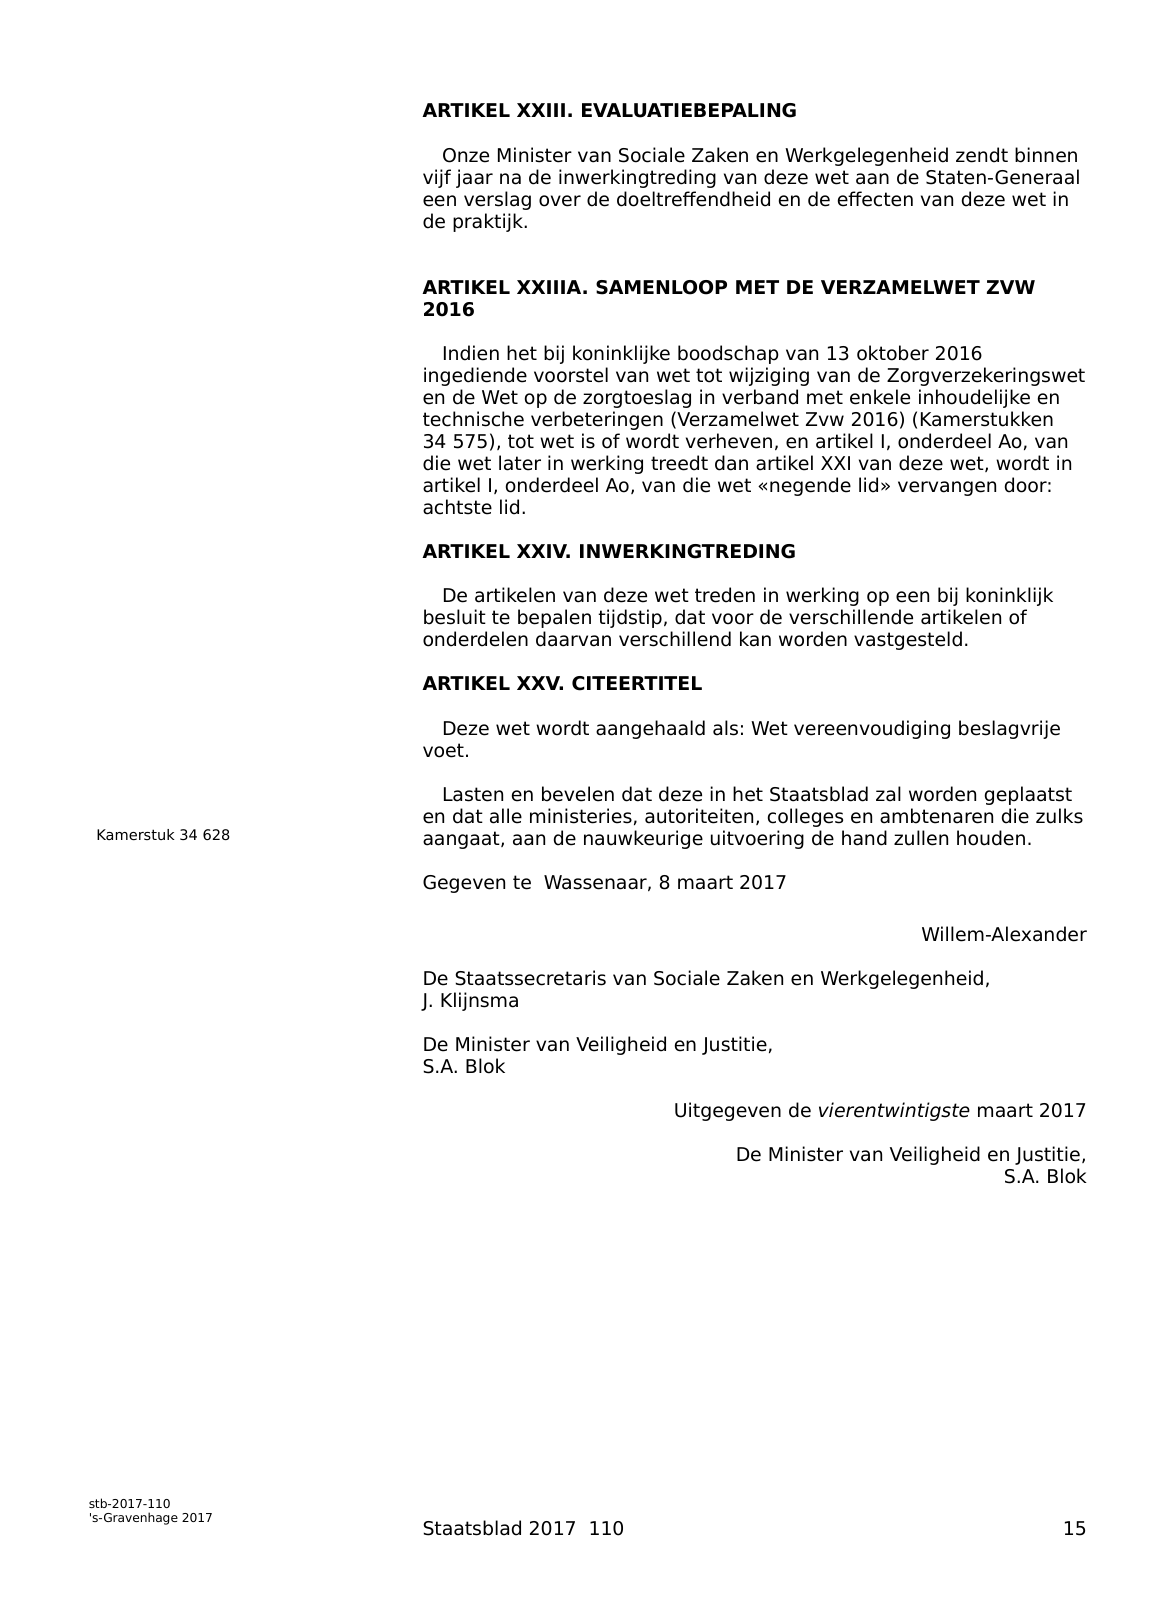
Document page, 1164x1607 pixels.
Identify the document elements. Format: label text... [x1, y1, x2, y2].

subtitle ARTIKEL XXIII. EVALUATIEBEPALING [422, 100, 1087, 122]
text De Minister van Veiligheid en Justitie, S.A. Blok [422, 1144, 1087, 1188]
text Kamerstuk 34 628 [77, 827, 396, 843]
text 's-Gravenhage 2017 [88, 1511, 323, 1525]
text Willem-Alexander [422, 924, 1087, 946]
text De Minister van Veiligheid en Justitie, S.A. Blok [422, 1034, 1087, 1078]
text Deze wet wordt aangehaald als: Wet vereenvoudiging beslagvrije voet. [422, 717, 1087, 761]
text Indien het bij koninklijke boodschap van 13 oktober 2016 ingediende voorstel van wet tot wijziging van de Zorgverzekeringswet en de Wet op de zorgtoeslag in verband met enkele inhoudelijke en technische verbeteringen (Verzamelwet Zvw 2016) (Kamerstukken 34 575), tot wet is of wordt verheven, en artikel I, onderdeel Ao, van die wet later in werking treedt dan artikel XXI van deze wet, wordt in artikel I, onderdeel Ao, van die wet «negende lid» vervangen door: achtste lid. [422, 343, 1087, 519]
text De artikelen van deze wet treden in werking op een bij koninklijk besluit te bepalen tijdstip, dat voor de verschillende artikelen of onderdelen daarvan verschillend kan worden vastgesteld. [422, 585, 1087, 651]
text De Staatssecretaris van Sociale Zaken en Werkgelegenheid, J. Klijnsma [422, 968, 1087, 1012]
subtitle ARTIKEL XXIV. INWERKINGTREDING [422, 541, 1087, 563]
text Uitgegeven de vierentwintigste maart 2017 [422, 1100, 1087, 1122]
text Lasten en bevelen dat deze in het Staatsblad zal worden geplaatst en dat alle ministeries, autoriteiten, colleges en ambtenaren die zulks aangaat, aan de nauwkeurige uitvoering de hand zullen houden. [422, 784, 1087, 849]
text Onze Minister van Sociale Zaken en Werkgelegenheid zendt binnen vijf jaar na de inwerkingtreding van deze wet aan de Staten-Generaal een verslag over de doeltreffendheid en de effecten van deze wet in de praktijk. [422, 144, 1087, 232]
subtitle ARTIKEL XXV. CITEERTITEL [422, 673, 1087, 695]
text stb-2017-110 [88, 1497, 323, 1511]
subtitle ARTIKEL XXIIIA. SAMENLOOP MET DE VERZAMELWET ZVW 2016 [422, 277, 1087, 321]
text Gegeven te Wassenaar, 8 maart 2017 [422, 872, 1087, 894]
